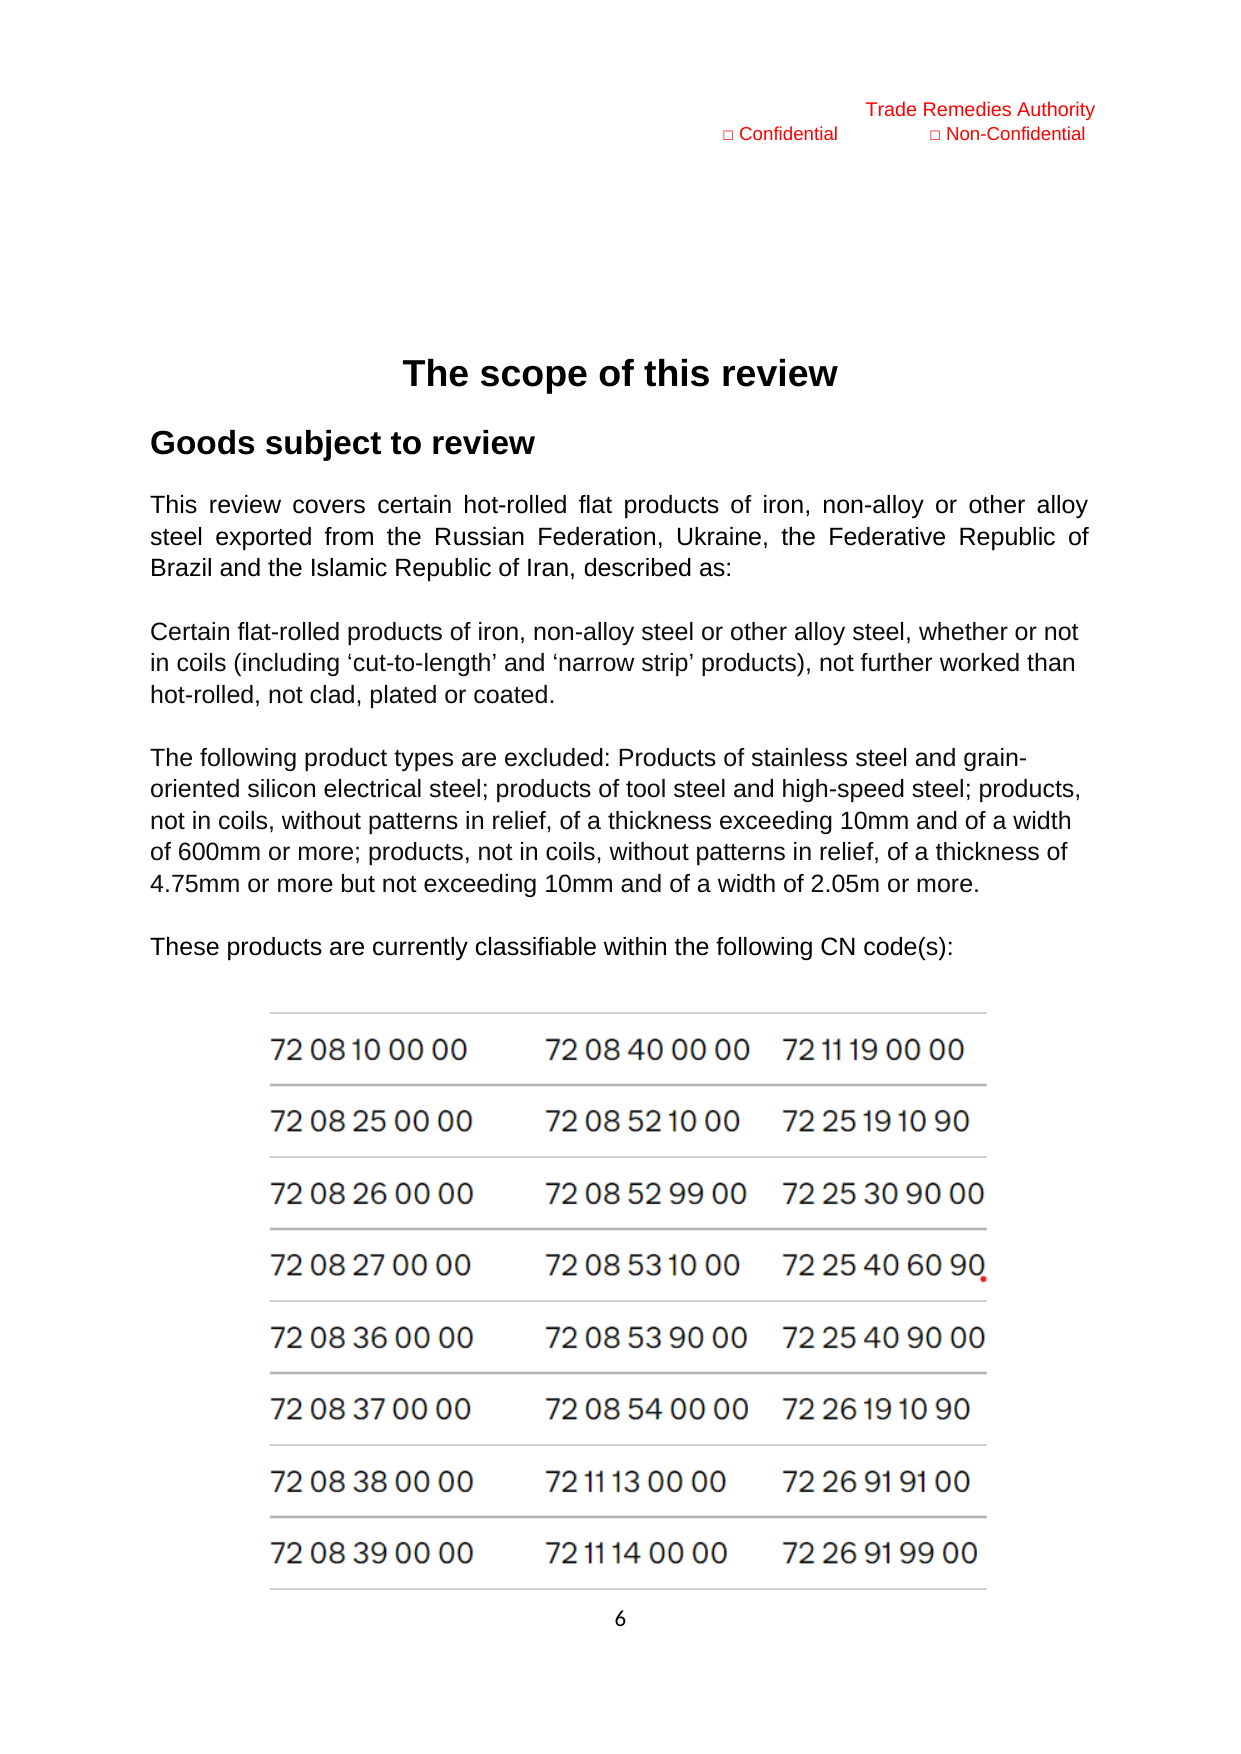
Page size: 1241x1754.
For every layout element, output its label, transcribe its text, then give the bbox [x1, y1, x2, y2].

text Certain flat-rolled products of iron, non-alloy steel or other alloy steel, whether or not in coils (including ‘cut-to-length’ and ‘narrow strip’ products), not further worked than hot-rolled, not clad, plated or coated. The following product types are excluded: Products of stainless steel and grain-oriented silicon electrical steel; products of tool steel and high-speed steel; products, not in coils, without patterns in relief, of a thickness exceeding 10mm and of a width of 600mm or more; products, not in coils, without patterns in relief, of a thickness of 4.75mm or more but not exceeding 10mm and of a width of 2.05m or more. [150, 616, 1090, 898]
subtitle Goods subject to review [150, 423, 1090, 461]
subtitle The scope of this review [150, 351, 1090, 394]
text These products are currently classifiable within the following CN code(s): [150, 932, 1090, 961]
text This review covers certain hot-rolled flat products of iron, non-alloy or other alloy steel exported from the Russian Federation, Ukraine, the Federative Republic of Brazil and the Islamic Republic of Iran, described as: [150, 490, 1090, 582]
